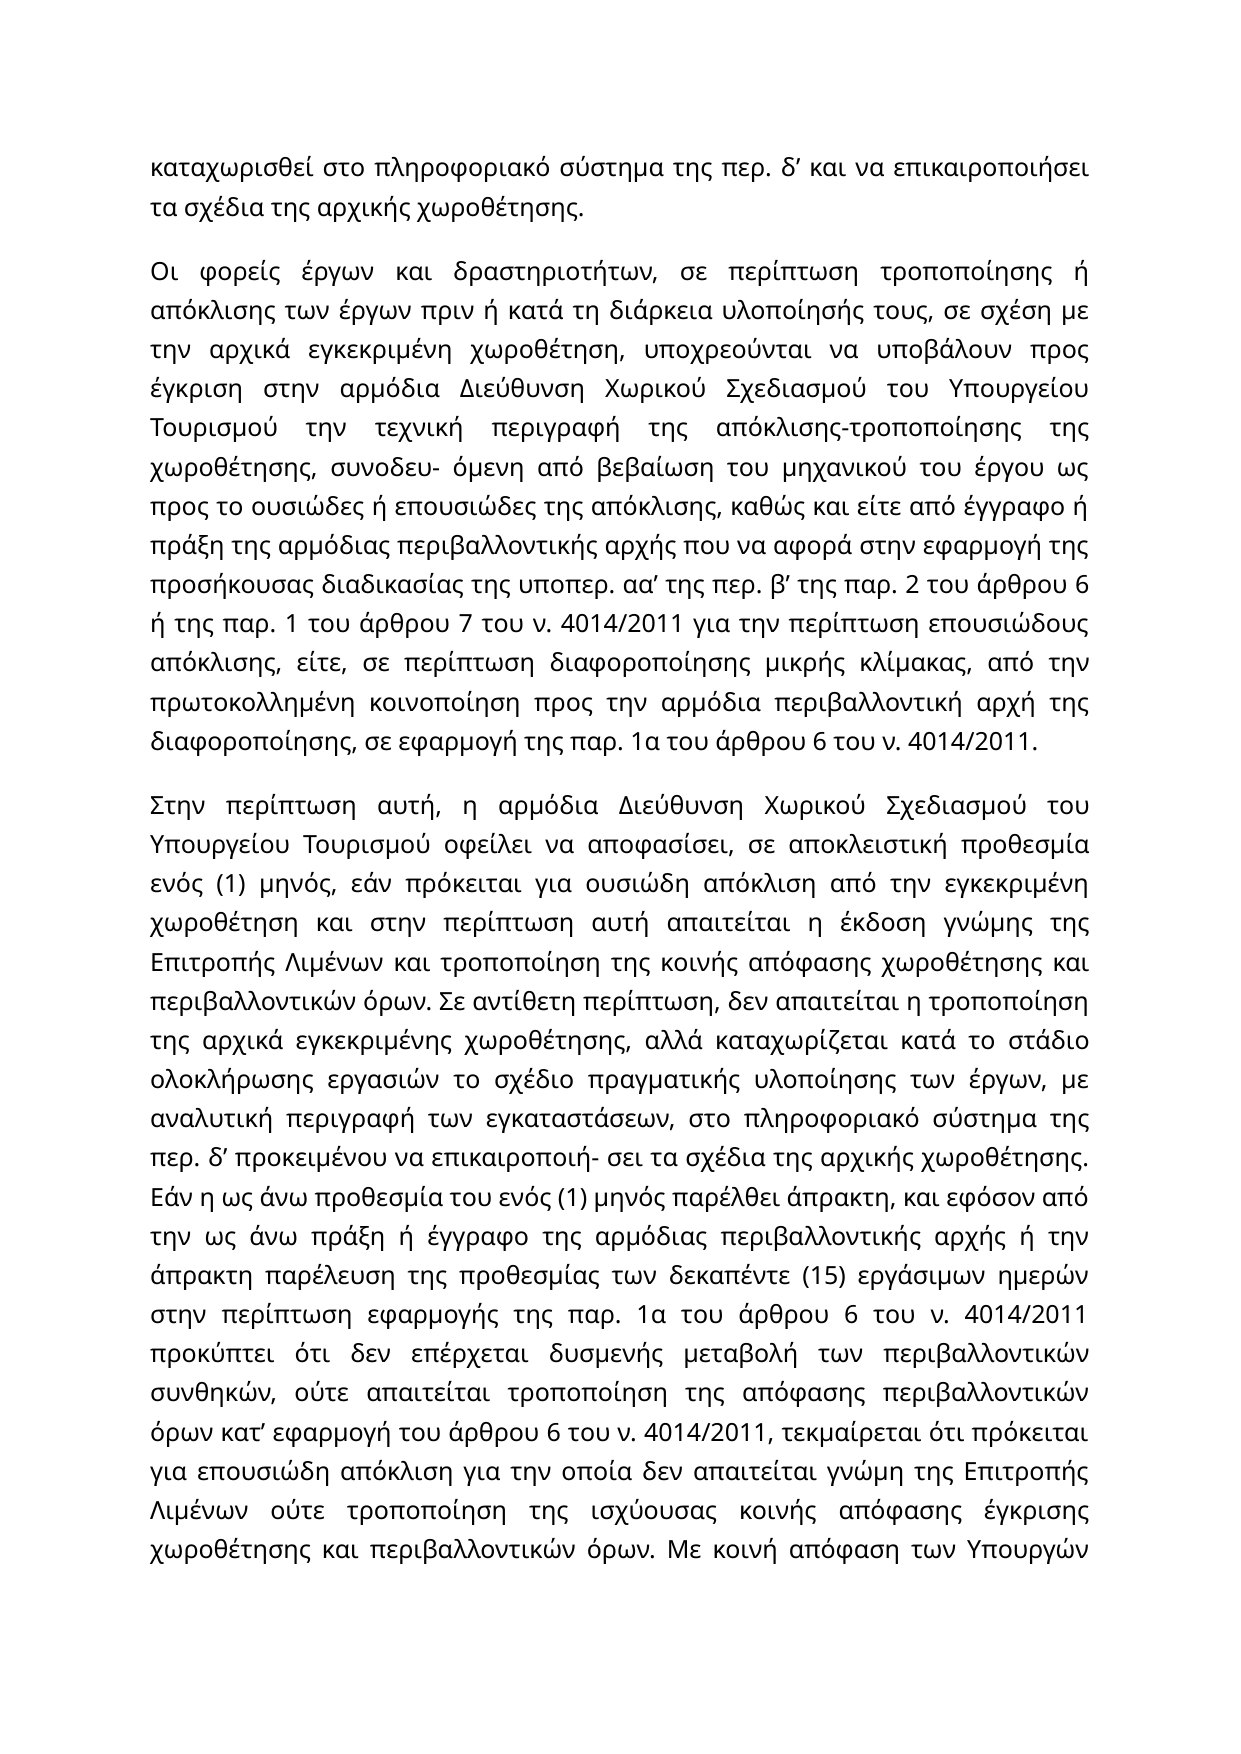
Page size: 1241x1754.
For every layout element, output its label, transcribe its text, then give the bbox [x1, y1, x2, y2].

text Οι φορείς έργων και δραστηριοτήτων, σε περίπτωση τροποποίησης ή απόκλισης των έργων πριν ή κατά τη διάρκεια υλοποίησής τους, σε σχέση με την αρχικά εγκεκριμένη χωροθέτηση, υποχρεούνται να υποβάλουν προς έγκριση στην αρμόδια Διεύθυνση Χωρικού Σχεδιασμού του Υπουργείου Τουρισμού την τεχνική περιγραφή της απόκλισης-τροποποίησης της χωροθέτησης, συνοδευ- όμενη από βεβαίωση του μηχανικού του έργου ως προς το ουσιώδες ή επουσιώδες της απόκλισης, καθώς και είτε από έγγραφο ή πράξη της αρμόδιας περιβαλλοντικής αρχής που να αφορά στην εφαρμογή της προσήκουσας διαδικασίας της υποπερ. αα’ της περ. β’ της παρ. 2 του άρθρου 6 ή της παρ. 1 του άρθρου 7 του ν. 4014/2011 για την περίπτωση επουσιώδους απόκλισης, είτε, σε περίπτωση διαφοροποίησης μικρής κλίμακας, από την πρωτοκολλημένη κοινοποίηση προς την αρμόδια περιβαλλοντική αρχή της διαφοροποίησης, σε εφαρμογή της παρ. 1α του άρθρου 6 του ν. 4014/2011. [150, 253, 1090, 757]
text καταχωρισθεί στο πληροφοριακό σύστημα της περ. δ’ και να επικαιροποιήσει τα σχέδια της αρχικής χωροθέτησης. [150, 150, 1090, 223]
text Στην περίπτωση αυτή, η αρμόδια Διεύθυνση Χωρικού Σχεδιασμού του Υπουργείου Τουρισμού οφείλει να αποφασίσει, σε αποκλειστική προθεσμία ενός (1) μηνός, εάν πρόκειται για ουσιώδη απόκλιση από την εγκεκριμένη χωροθέτηση και στην περίπτωση αυτή απαιτείται η έκδοση γνώμης της Επιτροπής Λιμένων και τροποποίηση της κοινής απόφασης χωροθέτησης και περιβαλλοντικών όρων. Σε αντίθετη περίπτωση, δεν απαιτείται η τροποποίηση της αρχικά εγκεκριμένης χωροθέτησης, αλλά καταχωρίζεται κατά το στάδιο ολοκλήρωσης εργασιών το σχέδιο πραγματικής υλοποίησης των έργων, με αναλυτική περιγραφή των εγκαταστάσεων, στο πληροφοριακό σύστημα της περ. δ’ προκειμένου να επικαιροποιή- σει τα σχέδια της αρχικής χωροθέτησης. Εάν η ως άνω προθεσμία του ενός (1) μηνός παρέλθει άπρακτη, και εφόσον από την ως άνω πράξη ή έγγραφο της αρμόδιας περιβαλλοντικής αρχής ή την άπρακτη παρέλευση της προθεσμίας των δεκαπέντε (15) εργάσιμων ημερών στην περίπτωση εφαρμογής της παρ. 1α του άρθρου 6 του ν. 4014/2011 προκύπτει ότι δεν επέρχεται δυσμενής μεταβολή των περιβαλλοντικών συνθηκών, ούτε απαιτείται τροποποίηση της απόφασης περιβαλλοντικών όρων κατ’ εφαρμογή του άρθρου 6 του ν. 4014/2011, τεκμαίρεται ότι πρόκειται για επουσιώδη απόκλιση για την οποία δεν απαιτείται γνώμη της Επιτροπής Λιμένων ούτε τροποποίηση της ισχύουσας κοινής απόφασης έγκρισης χωροθέτησης και περιβαλλοντικών όρων. Με κοινή απόφαση των Υπουργών [150, 787, 1090, 1566]
